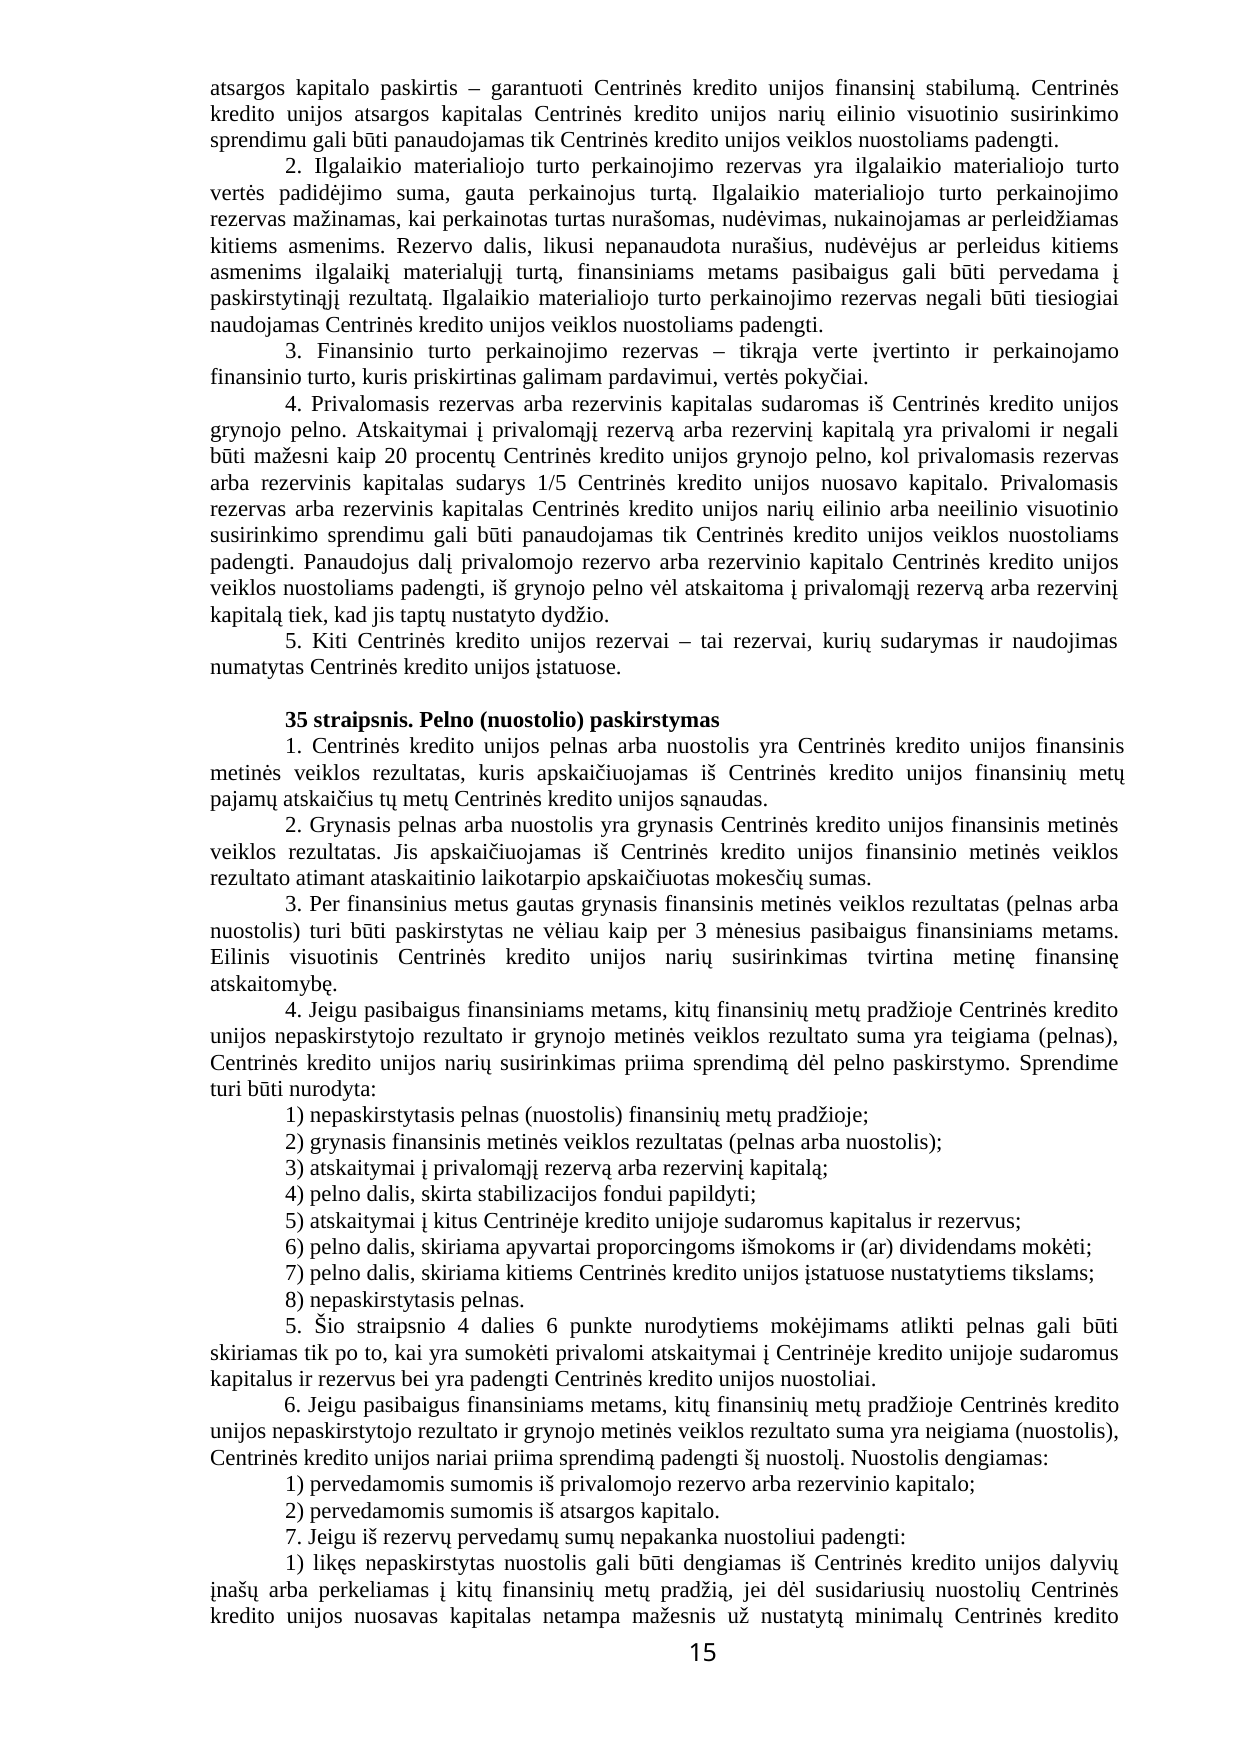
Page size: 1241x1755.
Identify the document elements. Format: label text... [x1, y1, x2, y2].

text 2) pervedamomis sumomis iš atsargos kapitalo. [210, 1497, 1120, 1523]
text 1. Centrinės kredito unijos pelnas arba nuostolis yra Centrinės kredito unijos finansinis metinės veiklos rezultatas, kuris apskaičiuojamas iš Centrinės kredito unijos finansinių metų pajamų atskaičius tų metų Centrinės kredito unijos sąnaudas. [210, 732, 1126, 811]
text 5) atskaitymai į kitus Centrinėje kredito unijoje sudaromus kapitalus ir rezervus; [210, 1207, 1120, 1233]
text 1) nepaskirstytasis pelnas (nuostolis) finansinių metų pradžioje; [210, 1101, 1120, 1128]
text 3) atskaitymai į privalomąjį rezervą arba rezervinį kapitalą; [210, 1154, 1120, 1180]
text 5. Šio straipsnio 4 dalies 6 punkte nurodytiems mokėjimams atlikti pelnas gali būti skiriamas tik po to, kai yra sumokėti privalomi atskaitymai į Centrinėje kredito unijoje sudaromus kapitalus ir rezervus bei yra padengti Centrinės kredito unijos nuostoliai. [210, 1312, 1120, 1391]
text 1) pervedamomis sumomis iš privalomojo rezervo arba rezervinio kapitalo; [210, 1470, 1120, 1497]
text 35 straipsnis. Pelno (nuostolio) paskirstymas [210, 706, 1120, 732]
text 8) nepaskirstytasis pelnas. [210, 1286, 1120, 1312]
text 2) grynasis finansinis metinės veiklos rezultatas (pelnas arba nuostolis); [210, 1128, 1120, 1154]
text 4) pelno dalis, skirta stabilizacijos fondui papildyti; [210, 1180, 1120, 1207]
text 4. Privalomasis rezervas arba rezervinis kapitalas sudaromas iš Centrinės kredito unijos grynojo pelno. Atskaitymai į privalomąjį rezervą arba rezervinį kapitalą yra privalomi ir negali būti mažesni kaip 20 procentų Centrinės kredito unijos grynojo pelno, kol privalomasis rezervas arba rezervinis kapitalas sudarys 1/5 Centrinės kredito unijos nuosavo kapitalo. Privalomasis rezervas arba rezervinis kapitalas Centrinės kredito unijos narių eilinio arba neeilinio visuotinio susirinkimo sprendimu gali būti panaudojamas tik Centrinės kredito unijos veiklos nuostoliams padengti. Panaudojus dalį privalomojo rezervo arba rezervinio kapitalo Centrinės kredito unijos veiklos nuostoliams padengti, iš grynojo pelno vėl atskaitoma į privalomąjį rezervą arba rezervinį kapitalą tiek, kad jis taptų nustatyto dydžio. [210, 390, 1120, 627]
text 3. Finansinio turto perkainojimo rezervas – tikrąja verte įvertinto ir perkainojamo finansinio turto, kuris priskirtinas galimam pardavimui, vertės pokyčiai. [210, 337, 1120, 390]
text 2. Grynasis pelnas arba nuostolis yra grynasis Centrinės kredito unijos finansinis metinės veiklos rezultatas. Jis apskaičiuojamas iš Centrinės kredito unijos finansinio metinės veiklos rezultato atimant ataskaitinio laikotarpio apskaičiuotas mokesčių sumas. [210, 811, 1120, 891]
text 6) pelno dalis, skiriama apyvartai proporcingoms išmokoms ir (ar) dividendams mokėti; [210, 1233, 1120, 1259]
text 7) pelno dalis, skiriama kitiems Centrinės kredito unijos įstatuose nustatytiems tikslams; [210, 1259, 1120, 1286]
text atsargos kapitalo paskirtis – garantuoti Centrinės kredito unijos finansinį stabilumą. Centrinės kredito unijos atsargos kapitalas Centrinės kredito unijos narių eilinio visuotinio susirinkimo sprendimu gali būti panaudojamas tik Centrinės kredito unijos veiklos nuostoliams padengti. [210, 73, 1120, 153]
text 6. Jeigu pasibaigus finansiniams metams, kitų finansinių metų pradžioje Centrinės kredito unijos nepaskirstytojo rezultato ir grynojo metinės veiklos rezultato suma yra neigiama (nuostolis), Centrinės kredito unijos nariai priima sprendimą padengti šį nuostolį. Nuostolis dengiamas: [210, 1391, 1120, 1470]
text 7. Jeigu iš rezervų pervedamų sumų nepakanka nuostoliui padengti: [210, 1523, 1120, 1549]
text 1) likęs nepaskirstytas nuostolis gali būti dengiamas iš Centrinės kredito unijos dalyvių įnašų arba perkeliamas į kitų finansinių metų pradžią, jei dėl susidariusių nuostolių Centrinės kredito unijos nuosavas kapitalas netampa mažesnis už nustatytą minimalų Centrinės kredito [210, 1549, 1120, 1628]
text 3. Per finansinius metus gautas grynasis finansinis metinės veiklos rezultatas (pelnas arba nuostolis) turi būti paskirstytas ne vėliau kaip per 3 mėnesius pasibaigus finansiniams metams. Eilinis visuotinis Centrinės kredito unijos narių susirinkimas tvirtina metinę finansinę atskaitomybę. [210, 891, 1120, 996]
text 2. Ilgalaikio materialiojo turto perkainojimo rezervas yra ilgalaikio materialiojo turto vertės padidėjimo suma, gauta perkainojus turtą. Ilgalaikio materialiojo turto perkainojimo rezervas mažinamas, kai perkainotas turtas nurašomas, nudėvimas, nukainojamas ar perleidžiamas kitiems asmenims. Rezervo dalis, likusi nepanaudota nurašius, nudėvėjus ar perleidus kitiems asmenims ilgalaikį materialųjį turtą, finansiniams metams pasibaigus gali būti pervedama į paskirstytinąjį rezultatą. Ilgalaikio materialiojo turto perkainojimo rezervas negali būti tiesiogiai naudojamas Centrinės kredito unijos veiklos nuostoliams padengti. [210, 153, 1120, 337]
text 4. Jeigu pasibaigus finansiniams metams, kitų finansinių metų pradžioje Centrinės kredito unijos nepaskirstytojo rezultato ir grynojo metinės veiklos rezultato suma yra teigiama (pelnas), Centrinės kredito unijos narių susirinkimas priima sprendimą dėl pelno paskirstymo. Sprendime turi būti nurodyta: [210, 996, 1120, 1101]
text 5. Kiti Centrinės kredito unijos rezervai – tai rezervai, kurių sudarymas ir naudojimas numatytas Centrinės kredito unijos įstatuose. [210, 627, 1120, 680]
